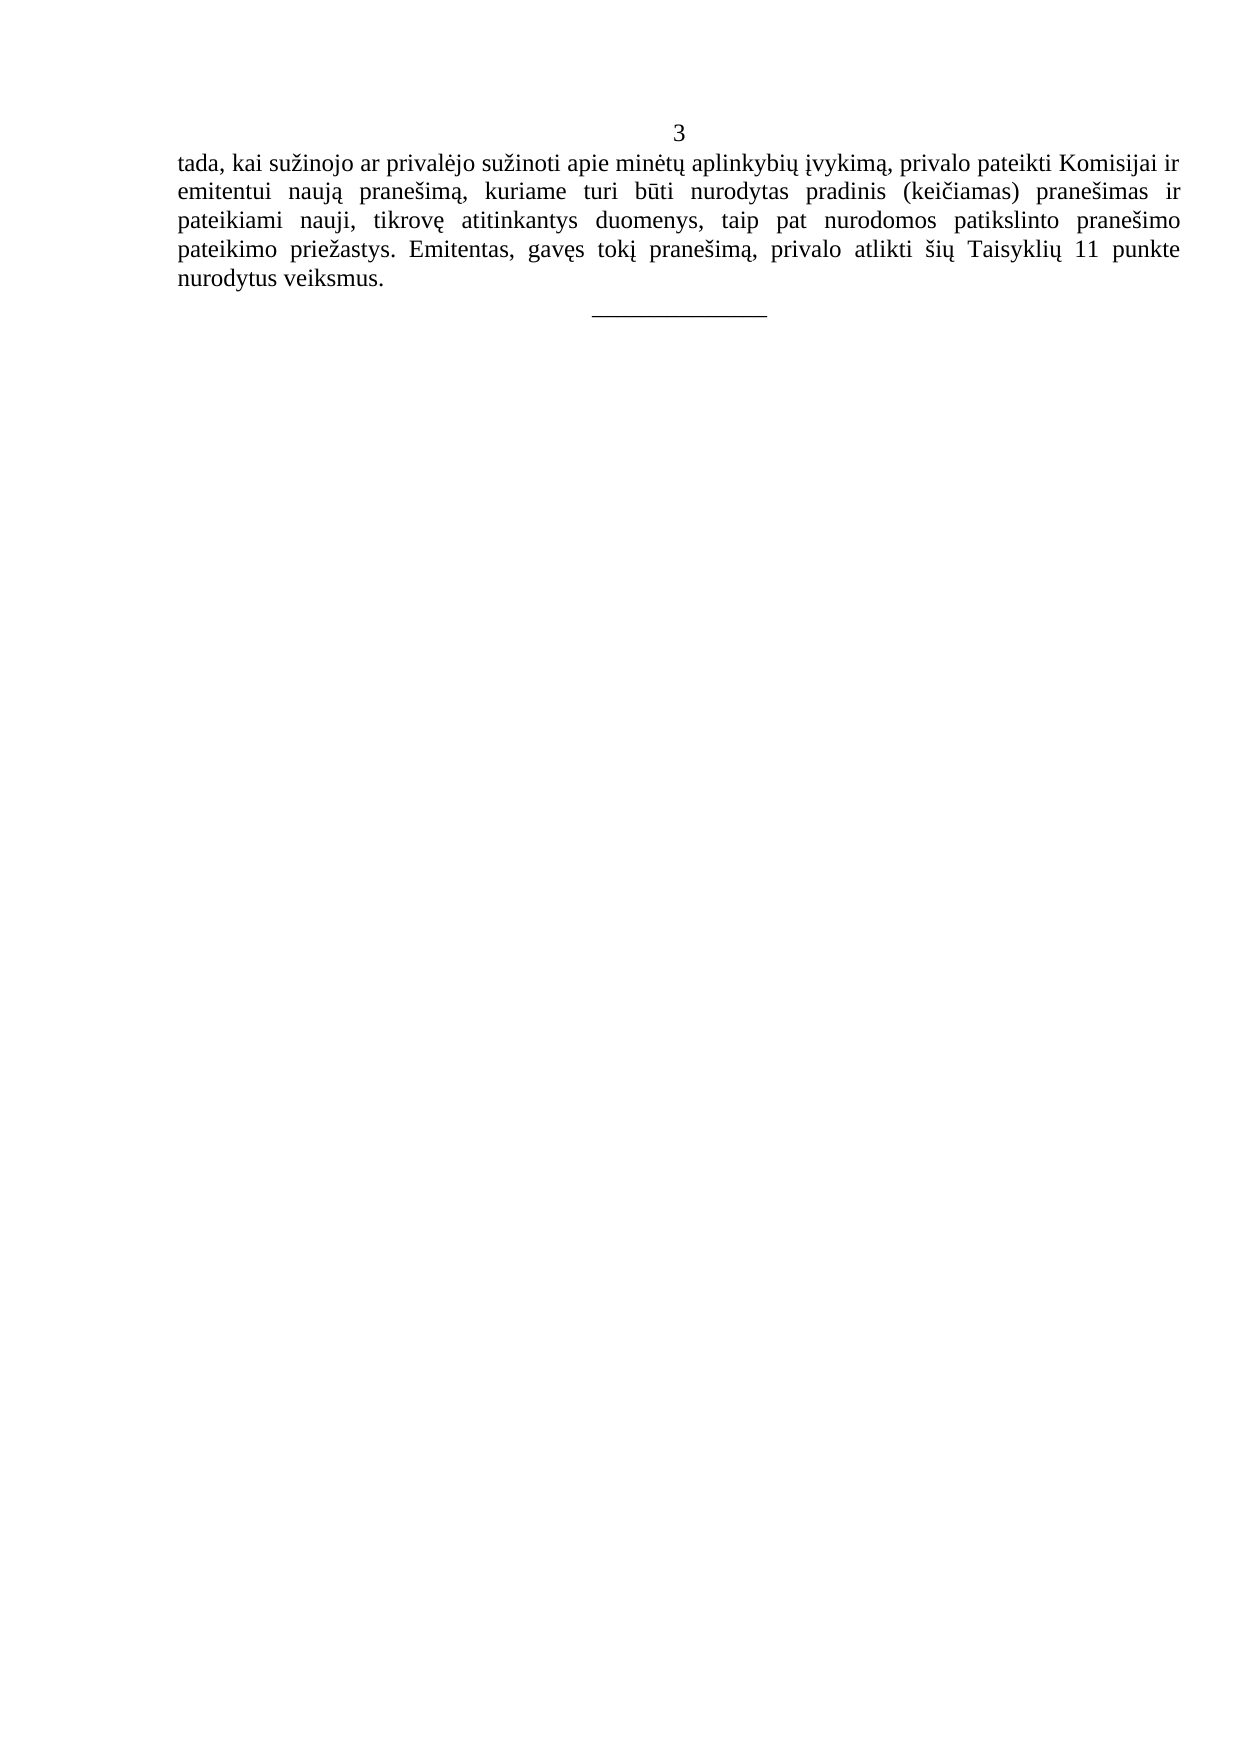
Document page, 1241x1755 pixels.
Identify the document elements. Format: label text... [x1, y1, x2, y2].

text tada, kai sužinojo ar privalėjo sužinoti apie minėtų aplinkybių įvykimą, privalo pateikti Komisijai ir emitentui naują pranešimą, kuriame turi būti nurodytas pradinis (keičiamas) pranešimas ir pateikiami nauji, tikrovę atitinkantys duomenys, taip pat nurodomos patikslinto pranešimo pateikimo priežastys. Emitentas, gavęs tokį pranešimą, privalo atlikti šių Taisyklių 11 punkte nurodytus veiksmus. [177, 148, 1181, 291]
text ______________ [177, 291, 1181, 320]
